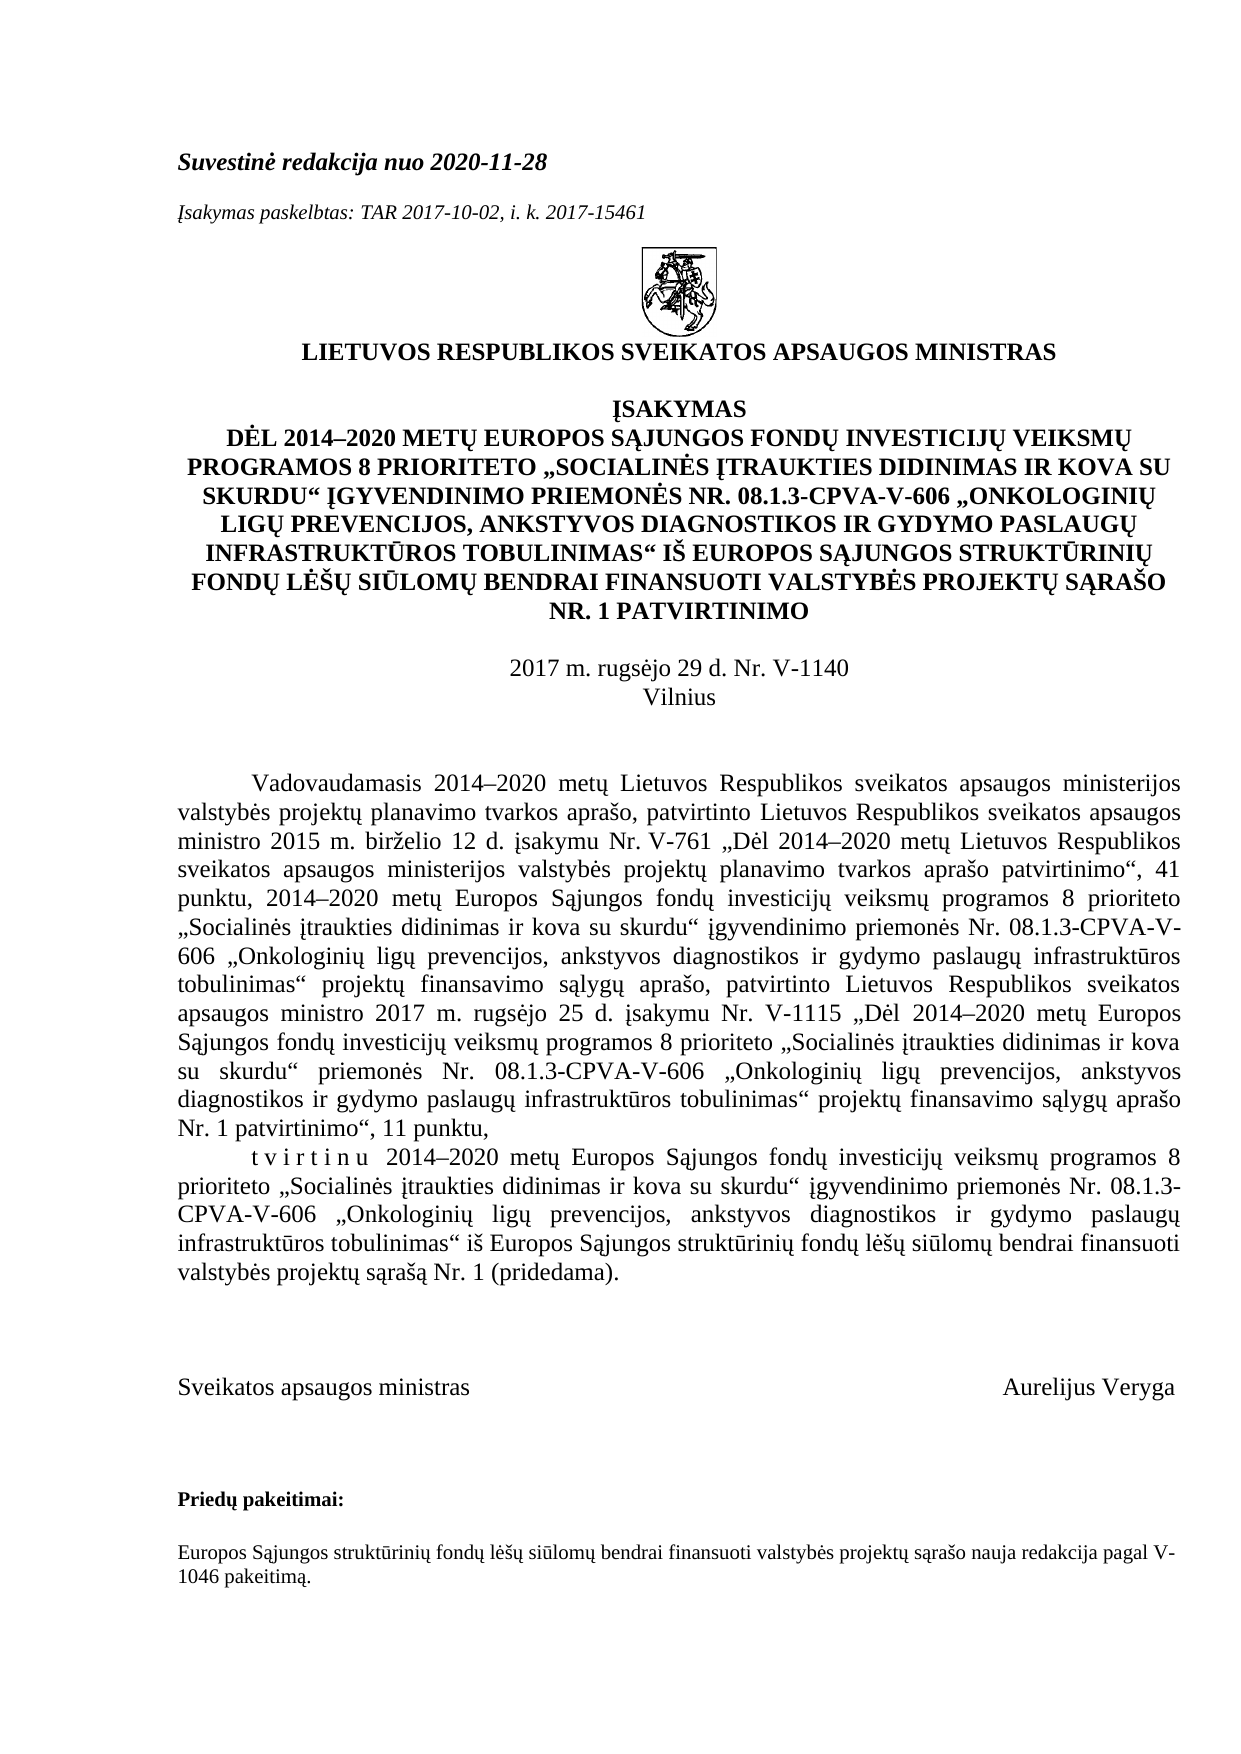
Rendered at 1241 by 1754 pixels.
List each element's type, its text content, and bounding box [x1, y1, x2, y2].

text tvirtinu 2014–2020 metų Europos Sąjungos fondų investicijų veiksmų programos 8 prioriteto „Socialinės įtraukties didinimas ir kova su skurdu“ įgyvendinimo priemonės Nr. 08.1.3-CPVA-V-606 „Onkologinių ligų prevencijos, ankstyvos diagnostikos ir gydymo paslaugų infrastruktūros tobulinimas“ iš Europos Sąjungos struktūrinių fondų lėšų siūlomų bendrai finansuoti valstybės projektų sąrašą Nr. 1 (pridedama). [177, 1142, 1181, 1286]
text 2017 m. rugsėjo 29 d. Nr. V-1140 [177, 653, 1181, 682]
text ĮSAKYMAS [177, 394, 1181, 423]
text Sveikatos apsaugos ministras Aurelijus Veryga [177, 1372, 1181, 1401]
text Vadovaudamasis 2014–2020 metų Lietuvos Respublikos sveikatos apsaugos ministerijos valstybės projektų planavimo tvarkos aprašo, patvirtinto Lietuvos Respublikos sveikatos apsaugos ministro 2015 m. birželio 12 d. įsakymu Nr. V-761 „Dėl 2014–2020 metų Lietuvos Respublikos sveikatos apsaugos ministerijos valstybės projektų planavimo tvarkos aprašo patvirtinimo“, 41 punktu, 2014–2020 metų Europos Sąjungos fondų investicijų veiksmų programos 8 prioriteto „Socialinės įtraukties didinimas ir kova su skurdu“ įgyvendinimo priemonės Nr. 08.1.3-CPVA-V-606 „Onkologinių ligų prevencijos, ankstyvos diagnostikos ir gydymo paslaugų infrastruktūros tobulinimas“ projektų finansavimo sąlygų aprašo, patvirtinto Lietuvos Respublikos sveikatos apsaugos ministro 2017 m. rugsėjo 25 d. įsakymu Nr. V-1115 „Dėl 2014–2020 metų Europos Sąjungos fondų investicijų veiksmų programos 8 prioriteto „Socialinės įtraukties didinimas ir kova su skurdu“ priemonės Nr. 08.1.3-CPVA-V-606 „Onkologinių ligų prevencijos, ankstyvos diagnostikos ir gydymo paslaugų infrastruktūros tobulinimas“ projektų finansavimo sąlygų aprašo Nr. 1 patvirtinimo“, 11 punktu, [177, 768, 1181, 1142]
text DĖL 2014–2020 METŲ EUROPOS SĄJUNGOS FONDŲ INVESTICIJŲ VEIKSMŲ PROGRAMOS 8 PRIORITETO „SOCIALINĖS ĮTRAUKTIES DIDINIMAS IR KOVA SU SKURDU“ ĮGYVENDINIMO PRIEMONĖS NR. 08.1.3-CPVA-V-606 „ONKOLOGINIŲ LIGŲ PREVENCIJOS, ANKSTYVOS DIAGNOSTIKOS IR GYDYMO PASLAUGŲ INFRASTRUKTŪROS TOBULINIMAS“ IŠ EUROPOS SĄJUNGOS STRUKTŪRINIŲ FONDŲ LĖŠŲ SIŪLOMŲ BENDRAI FINANSUOTI VALSTYBĖS PROJEKTŲ SĄRAŠO NR. 1 PATVIRTINIMO [177, 423, 1181, 624]
text Suvestinė redakcija nuo 2020-11-28 [177, 147, 1181, 176]
text Priedų pakeitimai: [177, 1487, 1181, 1511]
text Europos Sąjungos struktūrinių fondų lėšų siūlomų bendrai finansuoti valstybės projektų sąrašo nauja redakcija pagal V-1046 pakeitimą. [177, 1540, 1181, 1588]
text Vilnius [177, 682, 1181, 711]
text Įsakymas paskelbtas: TAR 2017-10-02, i. k. 2017-15461 [177, 200, 1181, 224]
text LIETUVOS RESPUBLIKOS SVEIKATOS APSAUGOS MINISTRAS [177, 337, 1181, 366]
